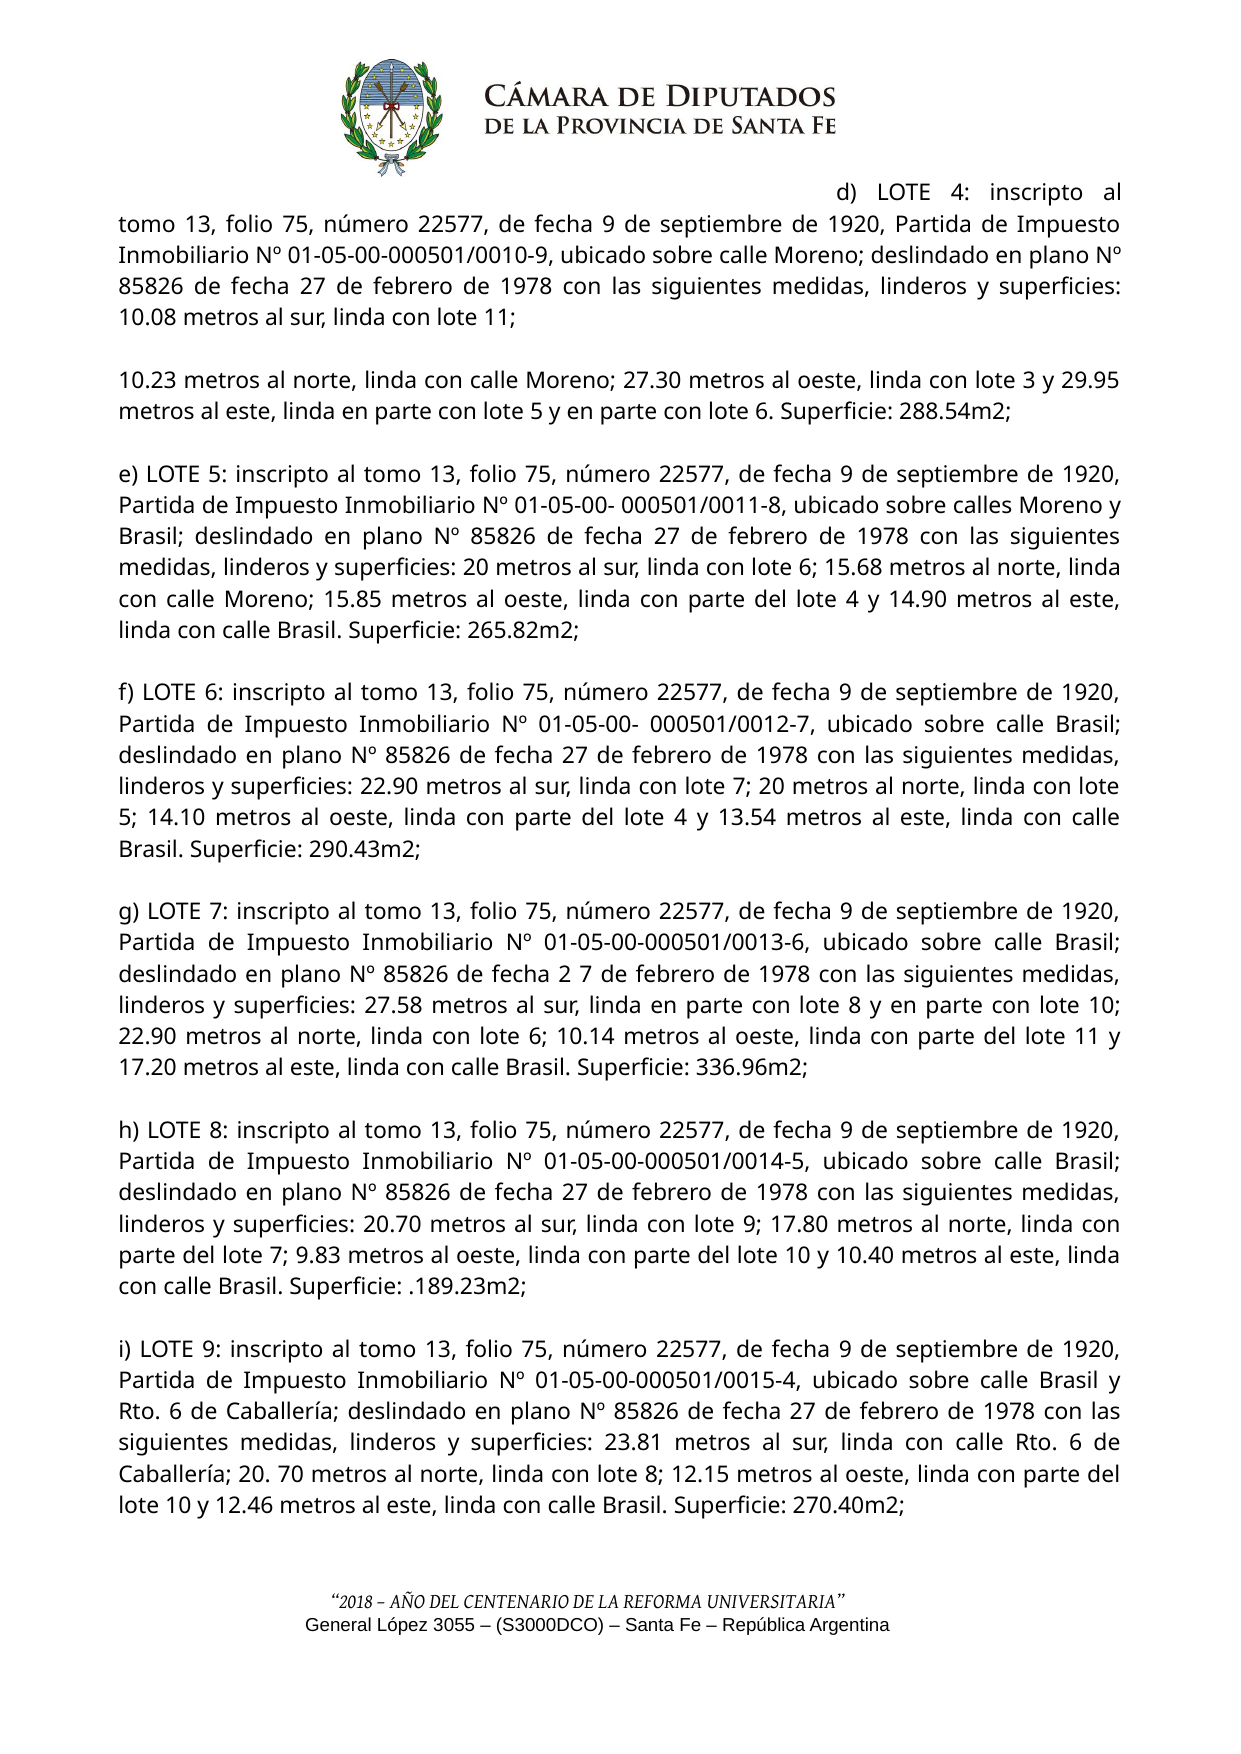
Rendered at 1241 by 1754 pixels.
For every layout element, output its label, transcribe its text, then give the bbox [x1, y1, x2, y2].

text g) LOTE 7: inscripto al tomo 13, folio 75, número 22577, de fecha 9 de septiembre de 1920, Partida de Impuesto Inmobiliario Nº 01-05-00-000501/0013-6, ubicado sobre calle Brasil; deslindado en plano Nº 85826 de fecha 2 7 de febrero de 1978 con las siguientes medidas, linderos y superficies: 27.58 metros al sur, linda en parte con lote 8 y en parte con lote 10; 22.90 metros al norte, linda con lote 6; 10.14 metros al oeste, linda con parte del lote 11 y 17.20 metros al este, linda con calle Brasil. Superficie: 336.96m2; [118, 895, 1122, 1083]
text f) LOTE 6: inscripto al tomo 13, folio 75, número 22577, de fecha 9 de septiembre de 1920, Partida de Impuesto Inmobiliario Nº 01-05-00- 000501/0012-7, ubicado sobre calle Brasil; deslindado en plano Nº 85826 de fecha 27 de febrero de 1978 con las siguientes medidas, linderos y superficies: 22.90 metros al sur, linda con lote 7; 20 metros al norte, linda con lote 5; 14.10 metros al oeste, linda con parte del lote 4 y 13.54 metros al este, linda con calle Brasil. Superficie: 290.43m2; [118, 676, 1122, 864]
text d) LOTE 4: inscripto al tomo 13, folio 75, número 22577, de fecha 9 de septiembre de 1920, Partida de Impuesto Inmobiliario Nº 01-05-00-000501/0010-9, ubicado sobre calle Moreno; deslindado en plano Nº 85826 de fecha 27 de febrero de 1978 con las siguientes medidas, linderos y superficies: 10.08 metros al sur, linda con lote 11; [118, 176, 1122, 333]
text 10.23 metros al norte, linda con calle Moreno; 27.30 metros al oeste, linda con lote 3 y 29.95 metros al este, linda en parte con lote 5 y en parte con lote 6. Superficie: 288.54m2; [118, 364, 1122, 426]
text i) LOTE 9: inscripto al tomo 13, folio 75, número 22577, de fecha 9 de septiembre de 1920, Partida de Impuesto Inmobiliario Nº 01-05-00-000501/0015-4, ubicado sobre calle Brasil y Rto. 6 de Caballería; deslindado en plano Nº 85826 de fecha 27 de febrero de 1978 con las siguientes medidas, linderos y superficies: 23.81 metros al sur, linda con calle Rto. 6 de Caballería; 20. 70 metros al norte, linda con lote 8; 12.15 metros al oeste, linda con parte del lote 10 y 12.46 metros al este, linda con calle Brasil. Superficie: 270.40m2; [118, 1333, 1122, 1520]
text h) LOTE 8: inscripto al tomo 13, folio 75, número 22577, de fecha 9 de septiembre de 1920, Partida de Impuesto Inmobiliario Nº 01-05-00-000501/0014-5, ubicado sobre calle Brasil; deslindado en plano Nº 85826 de fecha 27 de febrero de 1978 con las siguientes medidas, linderos y superficies: 20.70 metros al sur, linda con lote 9; 17.80 metros al norte, linda con parte del lote 7; 9.83 metros al oeste, linda con parte del lote 10 y 10.40 metros al este, linda con calle Brasil. Superficie: .189.23m2; [118, 1114, 1122, 1301]
text e) LOTE 5: inscripto al tomo 13, folio 75, número 22577, de fecha 9 de septiembre de 1920, Partida de Impuesto Inmobiliario Nº 01-05-00- 000501/0011-8, ubicado sobre calles Moreno y Brasil; deslindado en plano Nº 85826 de fecha 27 de febrero de 1978 con las siguientes medidas, linderos y superficies: 20 metros al sur, linda con lote 6; 15.68 metros al norte, linda con calle Moreno; 15.85 metros al oeste, linda con parte del lote 4 y 14.90 metros al este, linda con calle Brasil. Superficie: 265.82m2; [118, 458, 1122, 645]
picture [340, 59, 836, 181]
